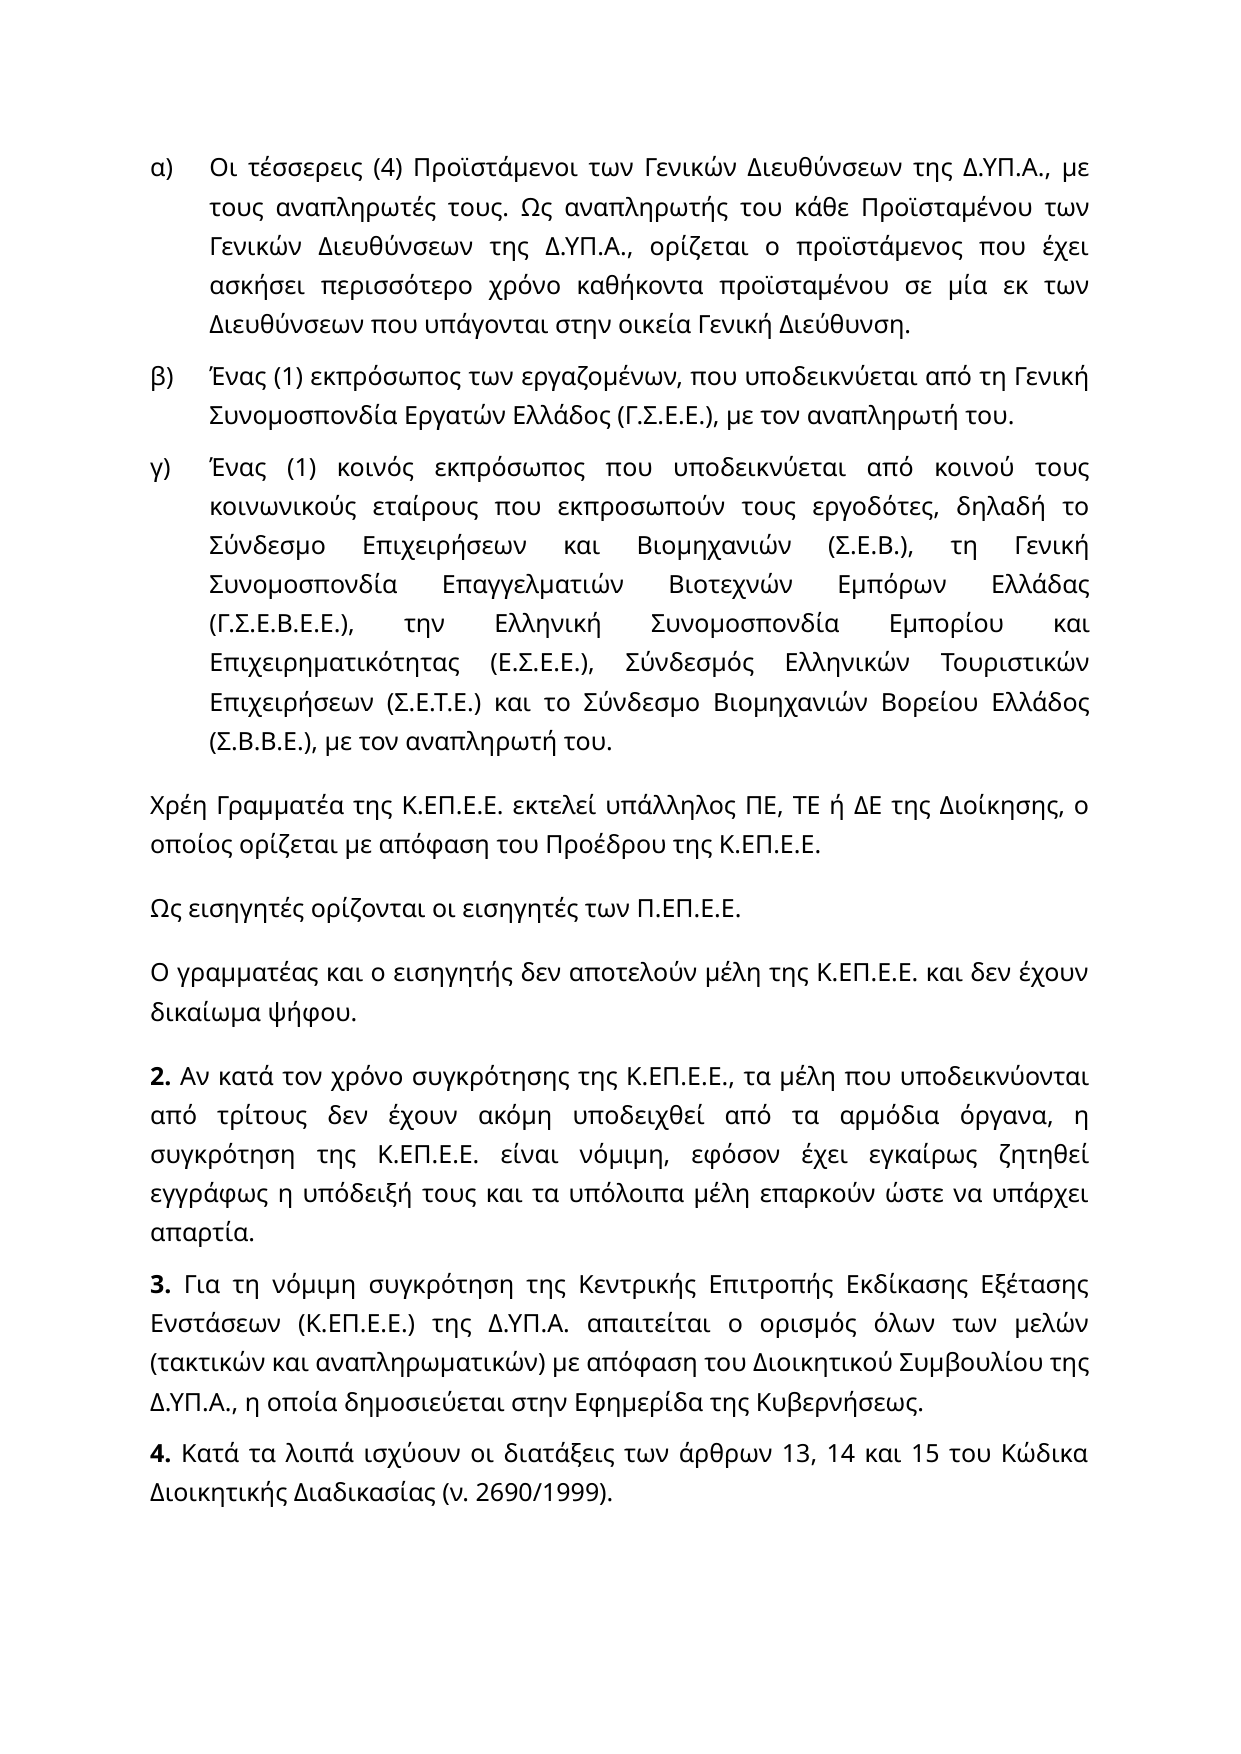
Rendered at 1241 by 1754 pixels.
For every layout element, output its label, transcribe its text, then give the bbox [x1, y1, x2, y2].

text 2. Αν κατά τον χρόνο συγκρότησης της Κ.ΕΠ.Ε.Ε., τα μέλη που υποδεικνύονται από τρίτους δεν έχουν ακόμη υποδειχθεί από τα αρμόδια όργανα, η συγκρότηση της Κ.ΕΠ.Ε.Ε. είναι νόμιμη, εφόσον έχει εγκαίρως ζητηθεί εγγράφως η υπόδειξή τους και τα υπόλοιπα μέλη επαρκούν ώστε να υπάρχει απαρτία. [150, 1058, 1090, 1249]
text Ο γραμματέας και ο εισηγητής δεν αποτελούν μέλη της Κ.ΕΠ.Ε.Ε. και δεν έχουν δικαίωμα ψήφου. [150, 955, 1090, 1028]
text 3. Για τη νόμιμη συγκρότηση της Κεντρικής Επιτροπής Εκδίκασης Εξέτασης Ενστάσεων (Κ.ΕΠ.Ε.Ε.) της Δ.ΥΠ.Α. απαιτείται ο ορισμός όλων των μελών (τακτικών και αναπληρωματικών) με απόφαση του Διοικητικού Συμβουλίου της Δ.ΥΠ.Α., η οποία δημοσιεύεται στην Εφημερίδα της Κυβερνήσεως. [150, 1267, 1090, 1418]
text 4. Κατά τα λοιπά ισχύουν οι διατάξεις των άρθρων 13, 14 και 15 του Κώδικα Διοικητικής Διαδικασίας (ν. 2690/1999). [150, 1436, 1090, 1509]
text Ως εισηγητές ορίζονται οι εισηγητές των Π.ΕΠ.Ε.Ε. [150, 891, 1090, 925]
list γ) Ένας (1) κοινός εκπρόσωπος που υποδεικνύεται από κοινού τους κοινωνικούς εταίρους που εκπροσωπούν τους εργοδότες, δηλαδή το Σύνδεσμο Επιχειρήσεων και Βιομηχανιών (Σ.Ε.Β.), τη Γενική Συνομοσπονδία Επαγγελματιών Βιοτεχνών Εμπόρων Ελλάδας (Γ.Σ.Ε.Β.Ε.Ε.), την Ελληνική Συνομοσπονδία Εμπορίου και Επιχειρηματικότητας (Ε.Σ.Ε.Ε.), Σύνδεσμός Ελληνικών Τουριστικών Επιχειρήσεων (Σ.Ε.Τ.Ε.) και το Σύνδεσμο Βιομηχανιών Βορείου Ελλάδος (Σ.Β.Β.Ε.), με τον αναπληρωτή του. [150, 449, 1090, 757]
list α) Οι τέσσερεις (4) Προϊστάμενοι των Γενικών Διευθύνσεων της Δ.ΥΠ.Α., με τους αναπληρωτές τους. Ως αναπληρωτής του κάθε Προϊσταμένου των Γενικών Διευθύνσεων της Δ.ΥΠ.Α., ορίζεται ο προϊστάμενος που έχει ασκήσει περισσότερο χρόνο καθήκοντα προϊσταμένου σε μία εκ των Διευθύνσεων που υπάγονται στην οικεία Γενική Διεύθυνση. [150, 150, 1090, 341]
list β) Ένας (1) εκπρόσωπος των εργαζομένων, που υποδεικνύεται από τη Γενική Συνομοσπονδία Εργατών Ελλάδος (Γ.Σ.Ε.Ε.), με τον αναπληρωτή του. [150, 358, 1090, 432]
text Χρέη Γραμματέα της Κ.ΕΠ.Ε.Ε. εκτελεί υπάλληλος ΠΕ, TE ή ΔΕ της Διοίκησης, ο οποίος ορίζεται με απόφαση του Προέδρου της Κ.ΕΠ.Ε.Ε. [150, 787, 1090, 861]
